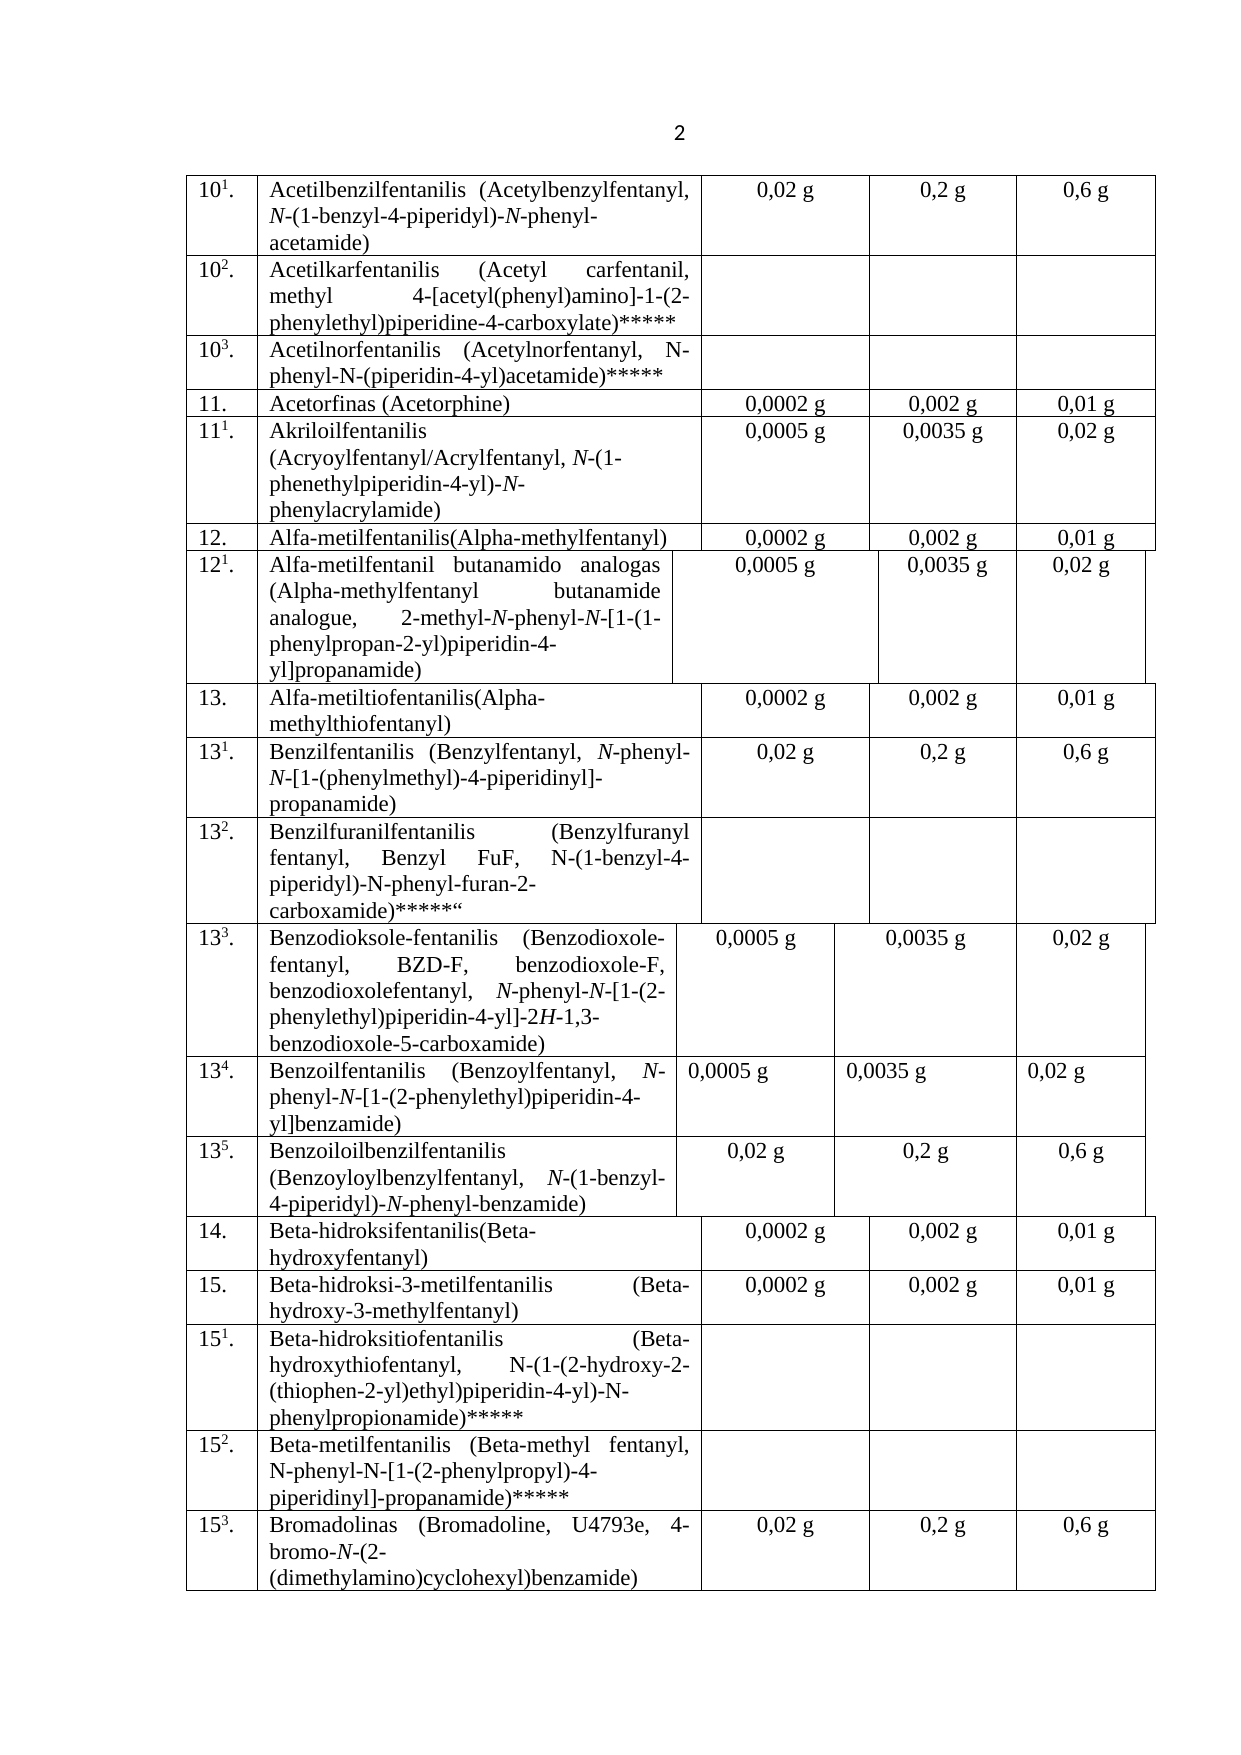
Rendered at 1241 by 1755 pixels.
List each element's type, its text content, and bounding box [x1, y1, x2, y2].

table_cell Benzoiloilbenzilfentanilis (Benzoyloylbenzylfentanyl, N-(1-benzyl-4-piperidyl)-N-phenyl-benzamide) [258, 1137, 676, 1216]
table_cell Benzilfuranilfentanilis (Benzylfuranyl fentanyl, Benzyl FuF, N-(1-benzyl-4-piperidyl)-N-phenyl-furan-2-carboxamide)*****“ [258, 818, 701, 923]
table_cell [702, 256, 869, 335]
table_cell 101. [187, 176, 257, 255]
table_cell 0,2 g [870, 176, 1016, 255]
table_cell 0,0035 g [879, 551, 1016, 683]
table_cell 0,02 g [702, 1511, 869, 1590]
table_cell Alfa-metilfentanilis(Alpha-methylfentanyl) [258, 524, 701, 550]
table_cell 13. [187, 684, 257, 737]
table_cell 0,0035 g [835, 1057, 1016, 1136]
table_cell 0,0035 g [835, 924, 1016, 1056]
table_cell Bromadolinas (Bromadoline, U4793e, 4-bromo-N-(2-(dimethylamino)cyclohexyl)benzamide) [258, 1511, 701, 1590]
table_cell 131. [187, 738, 257, 817]
table_cell [1146, 551, 1155, 683]
table_cell 121. [187, 551, 257, 683]
table_cell 0,6 g [1017, 1511, 1155, 1590]
table_cell 0,0002 g [702, 390, 869, 416]
table_cell 0,0005 g [702, 417, 869, 523]
table_cell Akriloilfentanilis (Acryoylfentanyl/Acrylfentanyl, N-(1-phenethylpiperidin-4-yl)-N-phenylacrylamide) [258, 417, 701, 523]
table_cell [1146, 1136, 1155, 1216]
table_cell Alfa-metiltiofentanilis(Alpha-methylthiofentanyl) [258, 684, 701, 737]
table_cell 15. [187, 1271, 257, 1324]
table_cell Acetilnorfentanilis (Acetylnorfentanyl, N-phenyl-N-(piperidin-4-yl)acetamide)***** [258, 336, 701, 389]
table_cell [702, 336, 869, 389]
table_cell [1017, 818, 1155, 923]
table_cell 0,002 g [870, 1271, 1016, 1324]
table_cell 153. [187, 1511, 257, 1590]
table_cell 111. [187, 417, 257, 523]
table_cell Beta-hidroksitiofentanilis (Beta-hydroxythiofentanyl, N-(1-(2-hydroxy-2-(thiophen-2-yl)ethyl)piperidin-4-yl)-N-phenylpropionamide)***** [258, 1325, 701, 1430]
table_cell 102. [187, 256, 257, 335]
table_cell 134. [187, 1057, 257, 1136]
table_cell 0,0005 g [677, 924, 834, 1056]
table_cell [870, 1431, 1016, 1510]
table_cell 0,0002 g [702, 684, 869, 737]
table_cell Benzilfentanilis (Benzylfentanyl, N-phenyl-N-[1-(phenylmethyl)-4-piperidinyl]-propanamide) [258, 738, 701, 817]
table_cell 0,01 g [1017, 1271, 1155, 1324]
table_cell 0,002 g [870, 524, 1016, 550]
table_cell Acetorfinas (Acetorphine) [258, 390, 701, 416]
table_cell 0,02 g [1017, 417, 1155, 523]
table_cell Acetilkarfentanilis (Acetyl carfentanil, methyl 4-[acetyl(phenyl)amino]-1-(2-phenylethyl)piperidine-4-carboxylate)***** [258, 256, 701, 335]
table_cell 0,0002 g [702, 1217, 869, 1270]
table_cell 0,6 g [1017, 738, 1155, 817]
table_cell 0,0035 g [870, 417, 1016, 523]
table_cell [870, 336, 1016, 389]
table_cell [1017, 1325, 1155, 1430]
table_cell 152. [187, 1431, 257, 1510]
table_cell Beta-hidroksi-3-metilfentanilis (Beta-hydroxy-3-methylfentanyl) [258, 1271, 701, 1324]
table_cell 14. [187, 1217, 257, 1270]
table_cell 0,2 g [835, 1137, 1016, 1216]
table_cell [1017, 336, 1155, 389]
table_cell 0,02 g [702, 176, 869, 255]
table_cell 103. [187, 336, 257, 389]
table_cell 133. [187, 924, 257, 1056]
table_cell 0,01 g [1017, 524, 1155, 550]
table_cell Alfa-metilfentanil butanamido analogas (Alpha-methylfentanyl butanamide analogue, 2-methyl-N-phenyl-N-[1-(1-phenylpropan-2-yl)piperidin-4-yl]propanamide) [258, 551, 672, 683]
table_cell 0,01 g [1017, 1217, 1155, 1270]
table_cell [1146, 1056, 1155, 1136]
table_cell 0,0002 g [702, 1271, 869, 1324]
table_cell Benzoilfentanilis (Benzoylfentanyl, N-phenyl-N-[1-(2-phenylethyl)piperidin-4-yl]benzamide) [258, 1057, 676, 1136]
table_cell Acetilbenzilfentanilis (Acetylbenzylfentanyl, N-(1-benzyl-4-piperidyl)-N-phenyl-acetamide) [258, 176, 701, 255]
table_cell 0,2 g [870, 1511, 1016, 1590]
table_cell [1017, 1431, 1155, 1510]
table_cell [702, 1325, 869, 1430]
table_cell 132. [187, 818, 257, 923]
table_cell 0,0005 g [673, 551, 878, 683]
table_cell [702, 818, 869, 923]
table_cell 0,01 g [1017, 390, 1155, 416]
table_cell 0,02 g [677, 1137, 834, 1216]
table_cell Beta-hidroksifentanilis(Beta-hydroxyfentanyl) [258, 1217, 701, 1270]
table_cell 0,02 g [1017, 551, 1145, 683]
table_cell 0,002 g [870, 684, 1016, 737]
table_cell 11. [187, 390, 257, 416]
table_cell 0,0002 g [702, 524, 869, 550]
table_cell 0,6 g [1017, 176, 1155, 255]
table_cell Beta-metilfentanilis (Beta-methyl fentanyl, N-phenyl-N-[1-(2-phenylpropyl)-4-piperidinyl]-propanamide)***** [258, 1431, 701, 1510]
table_cell [1146, 924, 1155, 1056]
table_cell 0,002 g [870, 1217, 1016, 1270]
table_cell [702, 1431, 869, 1510]
table_cell 151. [187, 1325, 257, 1430]
table_cell 0,6 g [1017, 1137, 1145, 1216]
table_cell [870, 818, 1016, 923]
table_cell 0,002 g [870, 390, 1016, 416]
table_cell 0,2 g [870, 738, 1016, 817]
table_cell 0,02 g [1017, 1057, 1145, 1136]
table_cell 135. [187, 1137, 257, 1216]
table_cell [870, 256, 1016, 335]
table_cell [1017, 256, 1155, 335]
table_cell Benzodioksole-fentanilis (Benzodioxole-fentanyl, BZD-F, benzodioxole-F, benzodioxolefentanyl, N-phenyl-N-[1-(2-phenylethyl)piperidin-4-yl]-2H-1,3-benzodioxole-5-carboxamide) [258, 924, 676, 1056]
table_cell 0,01 g [1017, 684, 1155, 737]
table_cell [870, 1325, 1016, 1430]
table_cell 0,0005 g [677, 1057, 834, 1136]
table_cell 12. [187, 524, 257, 550]
table_cell 0,02 g [702, 738, 869, 817]
table_cell 0,02 g [1017, 924, 1145, 1056]
